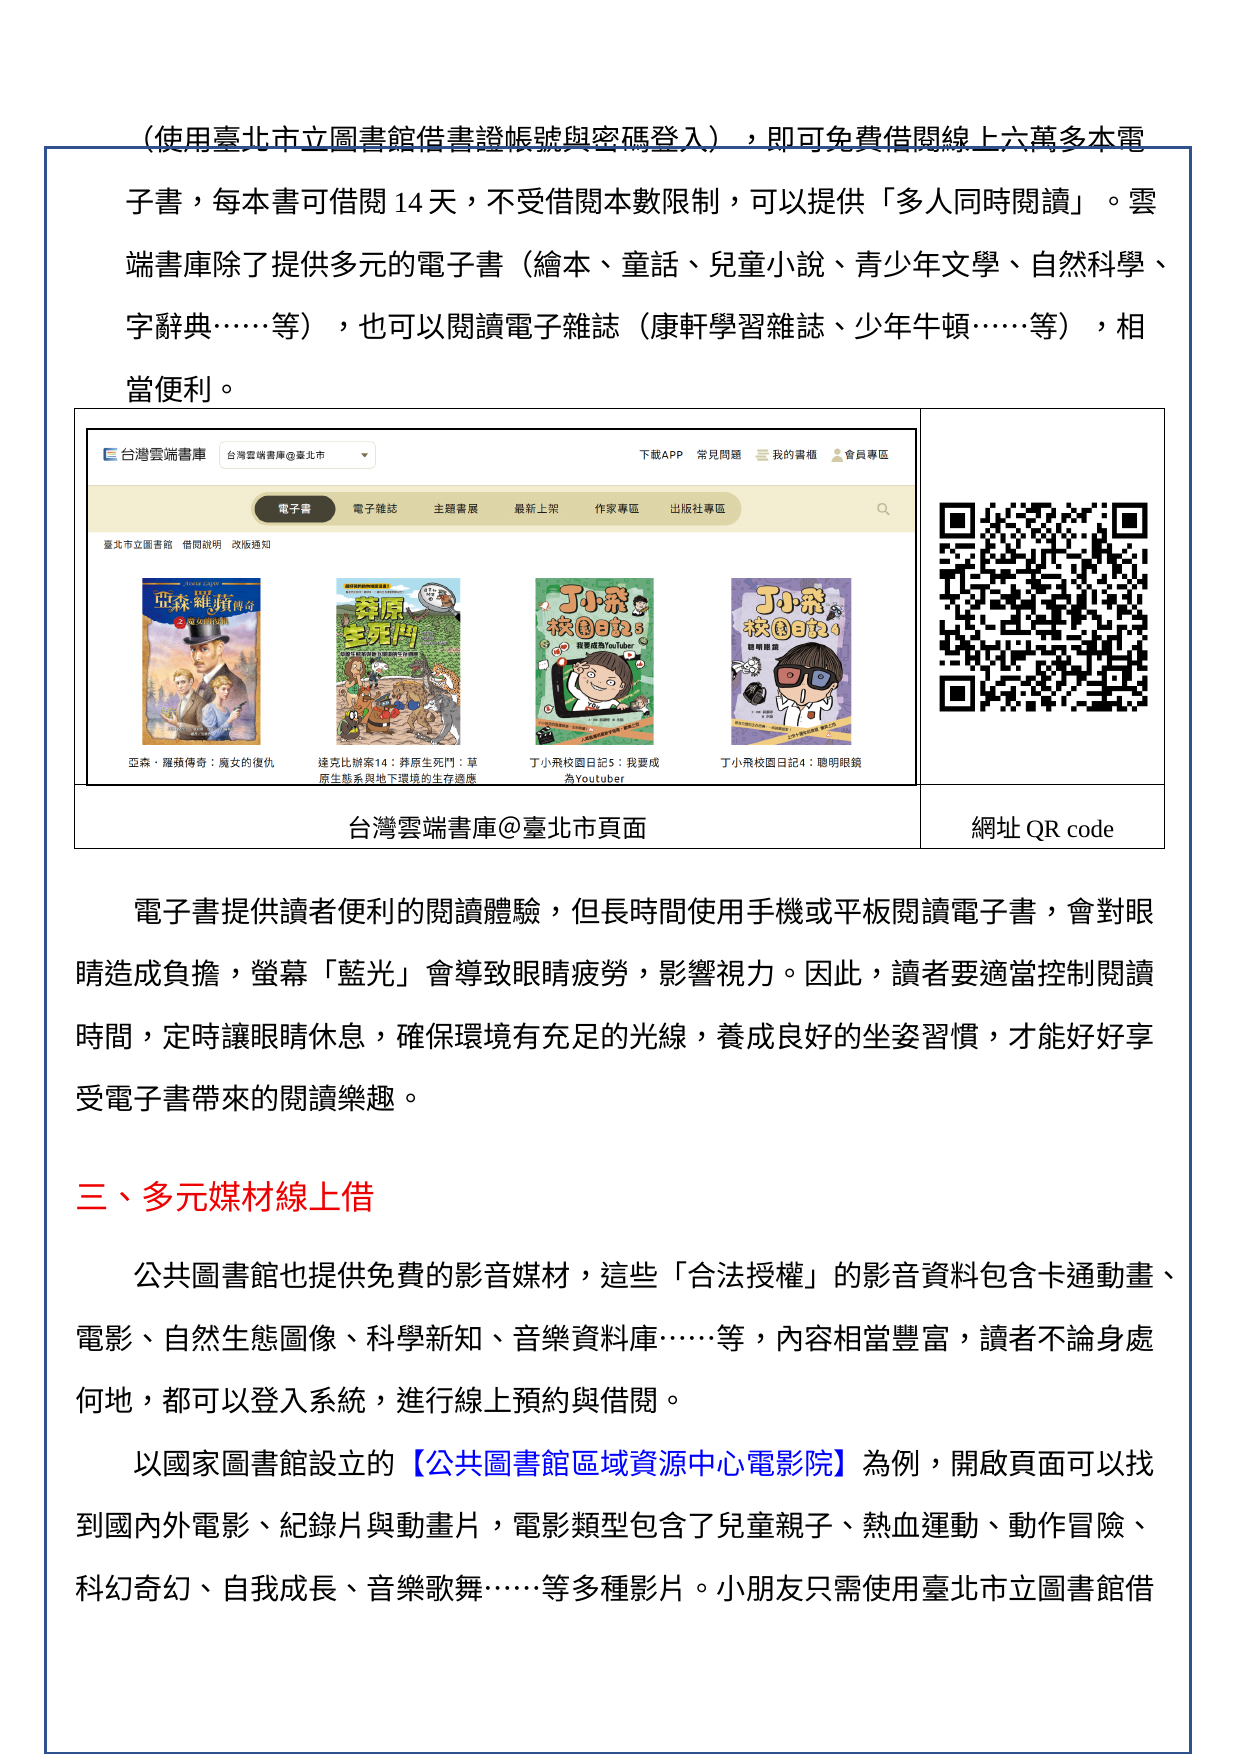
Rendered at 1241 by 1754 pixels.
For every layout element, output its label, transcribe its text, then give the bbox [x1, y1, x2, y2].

text 電子書提供讀者便利的閱讀體驗，但長時間使用手機或平板閱讀電子書，會對眼睛造成負擔，螢幕「藍光」會導致眼睛疲勞，影響視力。因此，讀者要適當控制閱讀時間，定時讓眼睛休息，確保環境有充足的光線，養成良好的坐姿習慣，才能好好享受電子書帶來的閱讀樂趣。 [75, 868, 1165, 1118]
table_header [75, 409, 920, 784]
list 【台灣雲端書庫】：進入網站後，點選「台灣雲端書庫＠臺北市」，登入會員（使用臺北市立圖書館借書證帳號與密碼登入），即可免費借閱線上六萬多本電子書，每本書可借閱14天，不受借閱本數限制，可以提供「多人同時閱讀」。雲端書庫除了提供多元的電子書（繪本、童話、兒童小說、青少年文學、自然科學、字辭典……等），也可以閱讀電子雜誌（康軒學習雜誌、少年牛頓……等），相當便利。 [75, 96, 1165, 146]
text 公共圖書館也提供免費的影音媒材，這些「合法授權」的影音資料包含卡通動畫、電影、自然生態圖像、科學新知、音樂資料庫……等，內容相當豐富，讀者不論身處何地，都可以登入系統，進行線上預約與借閱。 [75, 1232, 1165, 1420]
text 三、多元媒材線上借 [75, 1153, 1165, 1216]
table_cell 台灣雲端書庫＠臺北市頁面 [75, 785, 920, 848]
table_header [921, 409, 1164, 784]
table_cell 網址QR code [921, 785, 1164, 848]
list 【台灣雲端書庫】：進入網站後，點選「台灣雲端書庫＠臺北市」，登入會員（使用臺北市立圖書館借書證帳號與密碼登入），即可免費借閱線上六萬多本電子書，每本書可借閱14天，不受借閱本數限制，可以提供「多人同時閱讀」。雲端書庫除了提供多元的電子書（繪本、童話、兒童小說、青少年文學、自然科學、字辭典……等），也可以閱讀電子雜誌（康軒學習雜誌、少年牛頓……等），相當便利。 [75, 149, 1165, 408]
text 以國家圖書館設立的【公共圖書館區域資源中心電影院】為例，開啟頁面可以找到國內外電影、紀錄片與動畫片，電影類型包含了兒童親子、熱血運動、動作冒險、科幻奇幻、自我成長、音樂歌舞……等多種影片。小朋友只需使用臺北市立圖書館借 [75, 1420, 1165, 1607]
